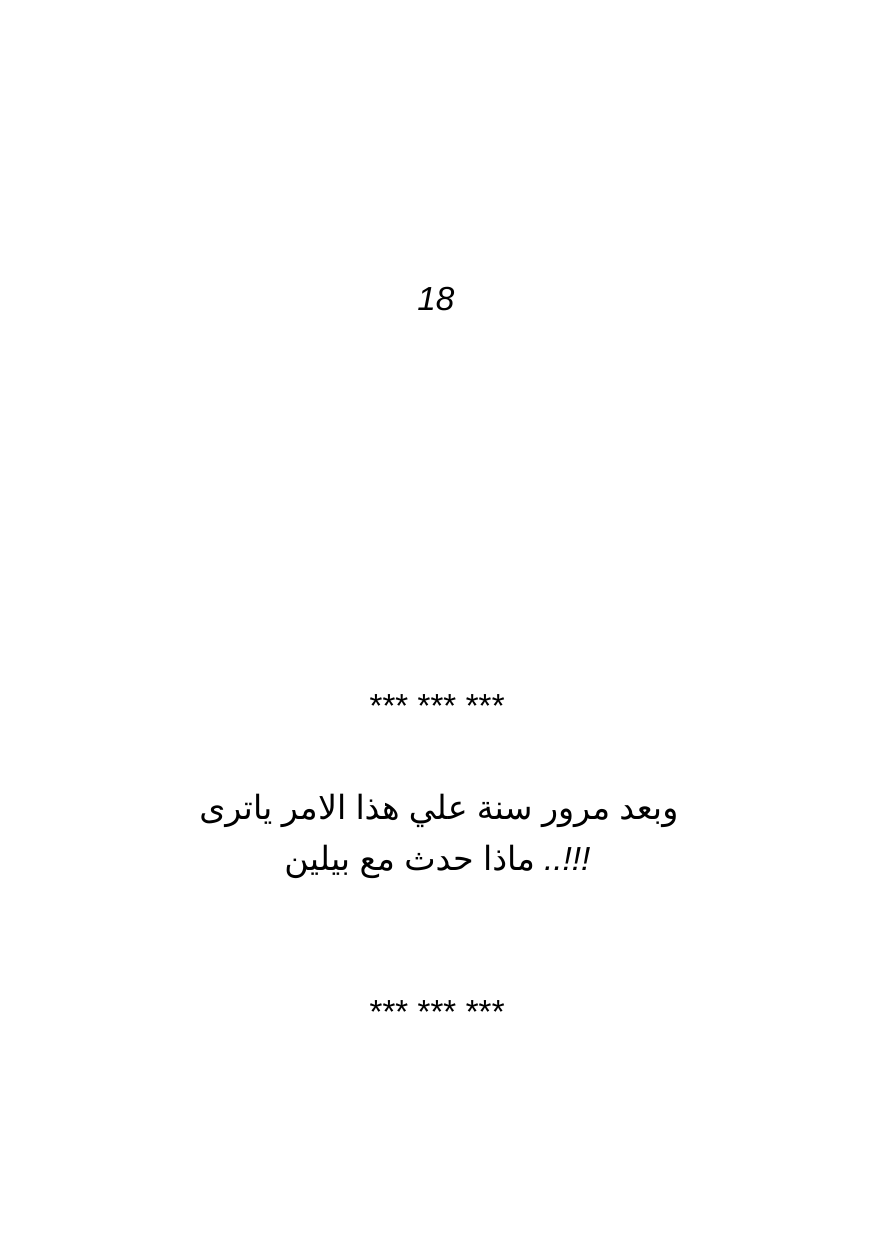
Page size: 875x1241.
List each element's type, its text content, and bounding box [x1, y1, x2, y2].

text وبعد مرور سنة علي هذا الامر ياترى [75, 788, 799, 827]
text 18 [75, 279, 799, 317]
text *** *** *** [75, 992, 799, 1030]
text ماذا حدث مع بيلين ..!!! [75, 839, 799, 877]
text *** *** *** [75, 686, 799, 725]
